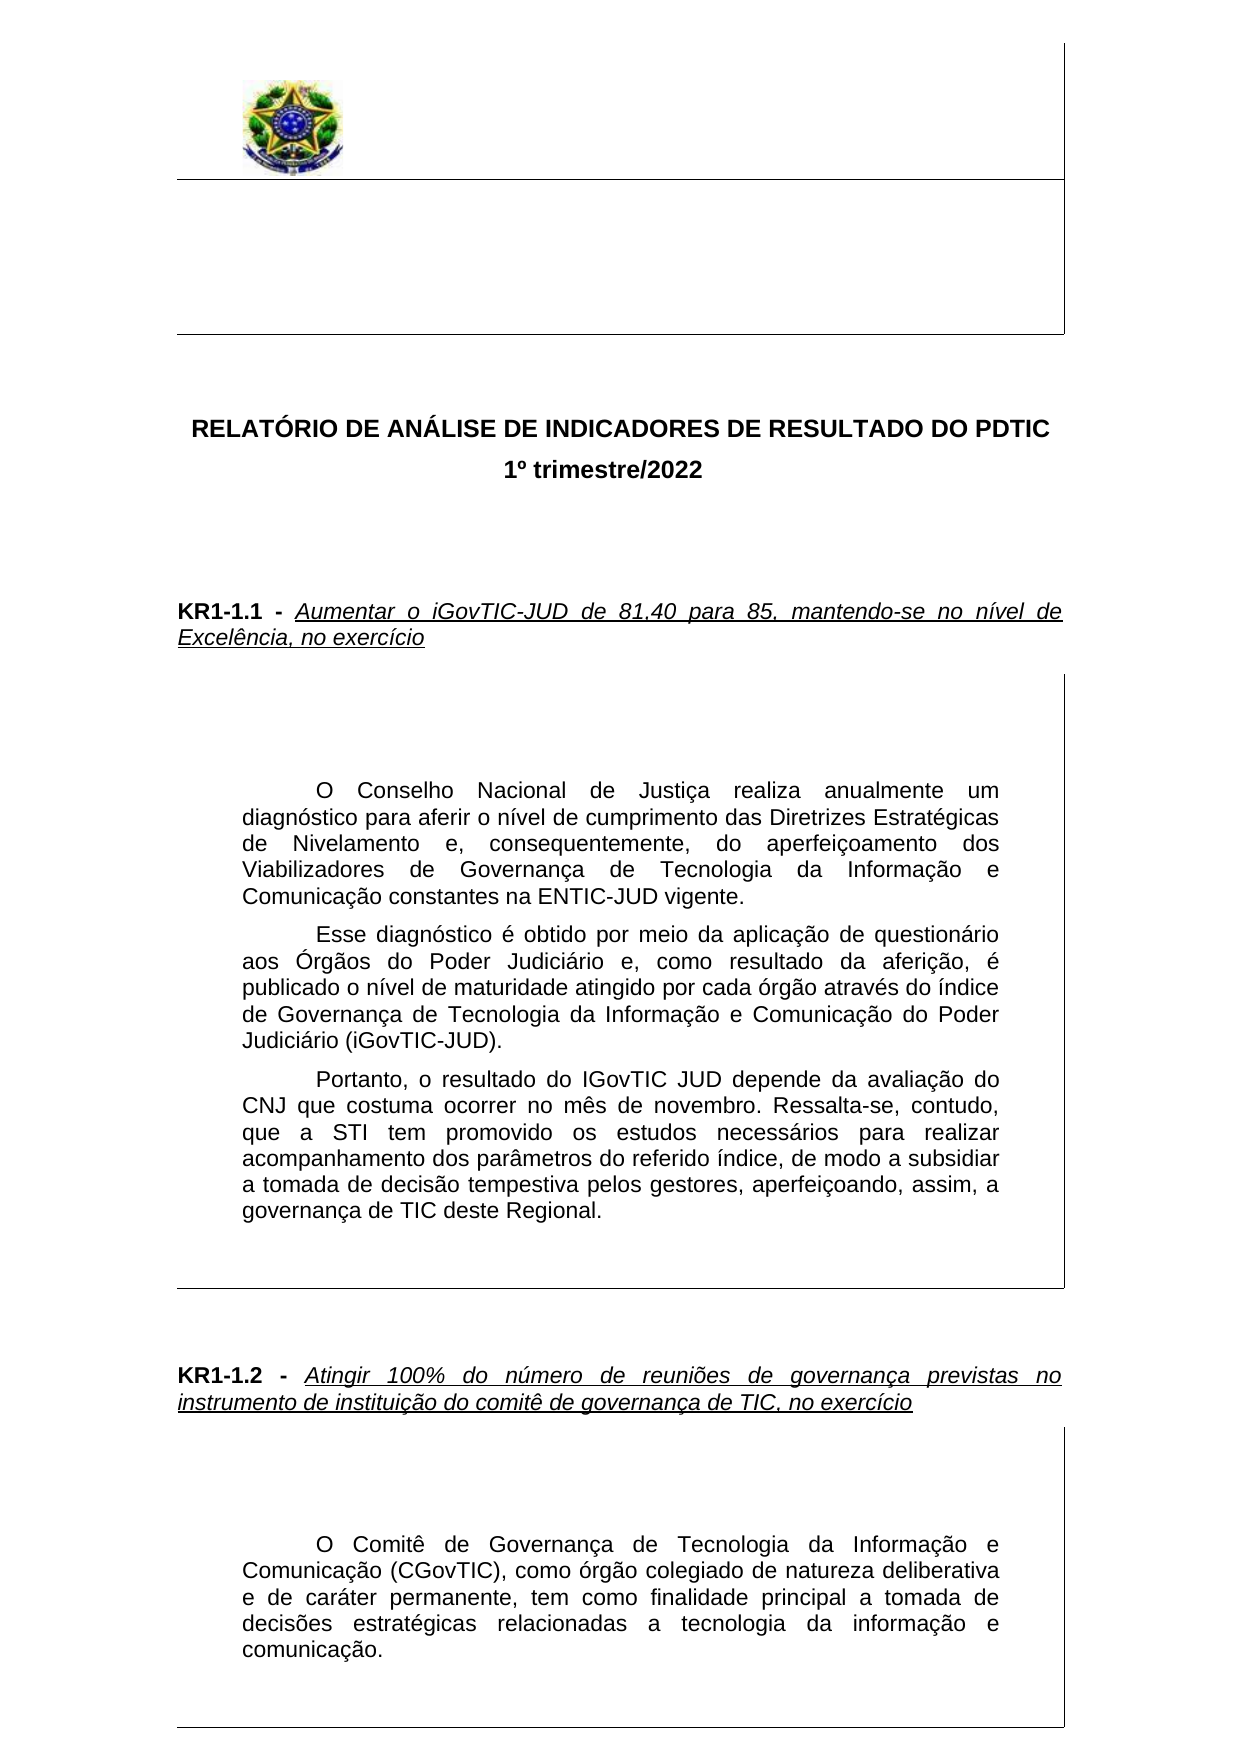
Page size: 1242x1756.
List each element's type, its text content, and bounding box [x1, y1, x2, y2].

text O Comitê de Governança de Tecnologia da Informação e Comunicação (CGovTIC), como órgão colegiado de natureza deliberativa e de caráter permanente, tem como finalidade principal a tomada de decisões estratégicas relacionadas a tecnologia da informação e comunicação. [177, 1466, 1064, 1727]
text KR1-1.2 - Atingir 100% do número de reuniões de governança previstas no instrumento de instituição do comitê de governança de TIC, no exercício [177, 1362, 1064, 1415]
text Esse diagnóstico é obtido por meio da aplicação de questionário aos Órgãos do Poder Judiciário e, como resultado da aferição, é publicado o nível de maturidade atingido por cada órgão através do índice de Governança de Tecnologia da Informação e Comunicação do Poder Judiciário (iGovTIC-JUD). [177, 857, 1064, 1001]
text KR1-1.1 - Aumentar o iGovTIC-JUD de 81,40 para 85, mantendo-se no nível de Excelência, no exercício [177, 598, 1064, 650]
text Portanto, o resultado do IGovTIC JUD depende da avaliação do CNJ que costuma ocorrer no mês de novembro. Ressalta-se, contudo, que a STI tem promovido os estudos necessários para realizar acompanhamento dos parâmetros do referido índice, de modo a subsidiar a tomada de decisão tempestiva pelos gestores, aperfeiçoando, assim, a governança de TIC deste Regional. [177, 1001, 1064, 1288]
text O Conselho Nacional de Justiça realiza anualmente um diagnóstico para aferir o nível de cumprimento das Diretrizes Estratégicas de Nivelamento e, consequentemente, do aperfeiçoamento dos Viabilizadores de Governança de Tecnologia da Informação e Comunicação constantes na ENTIC-JUD vigente. [177, 713, 1064, 857]
subtitle 1º trimestre/2022 [177, 455, 1029, 483]
text RELATÓRIO DE ANÁLISE DE INDICADORES DE RESULTADO DO PDTIC [177, 414, 1064, 443]
